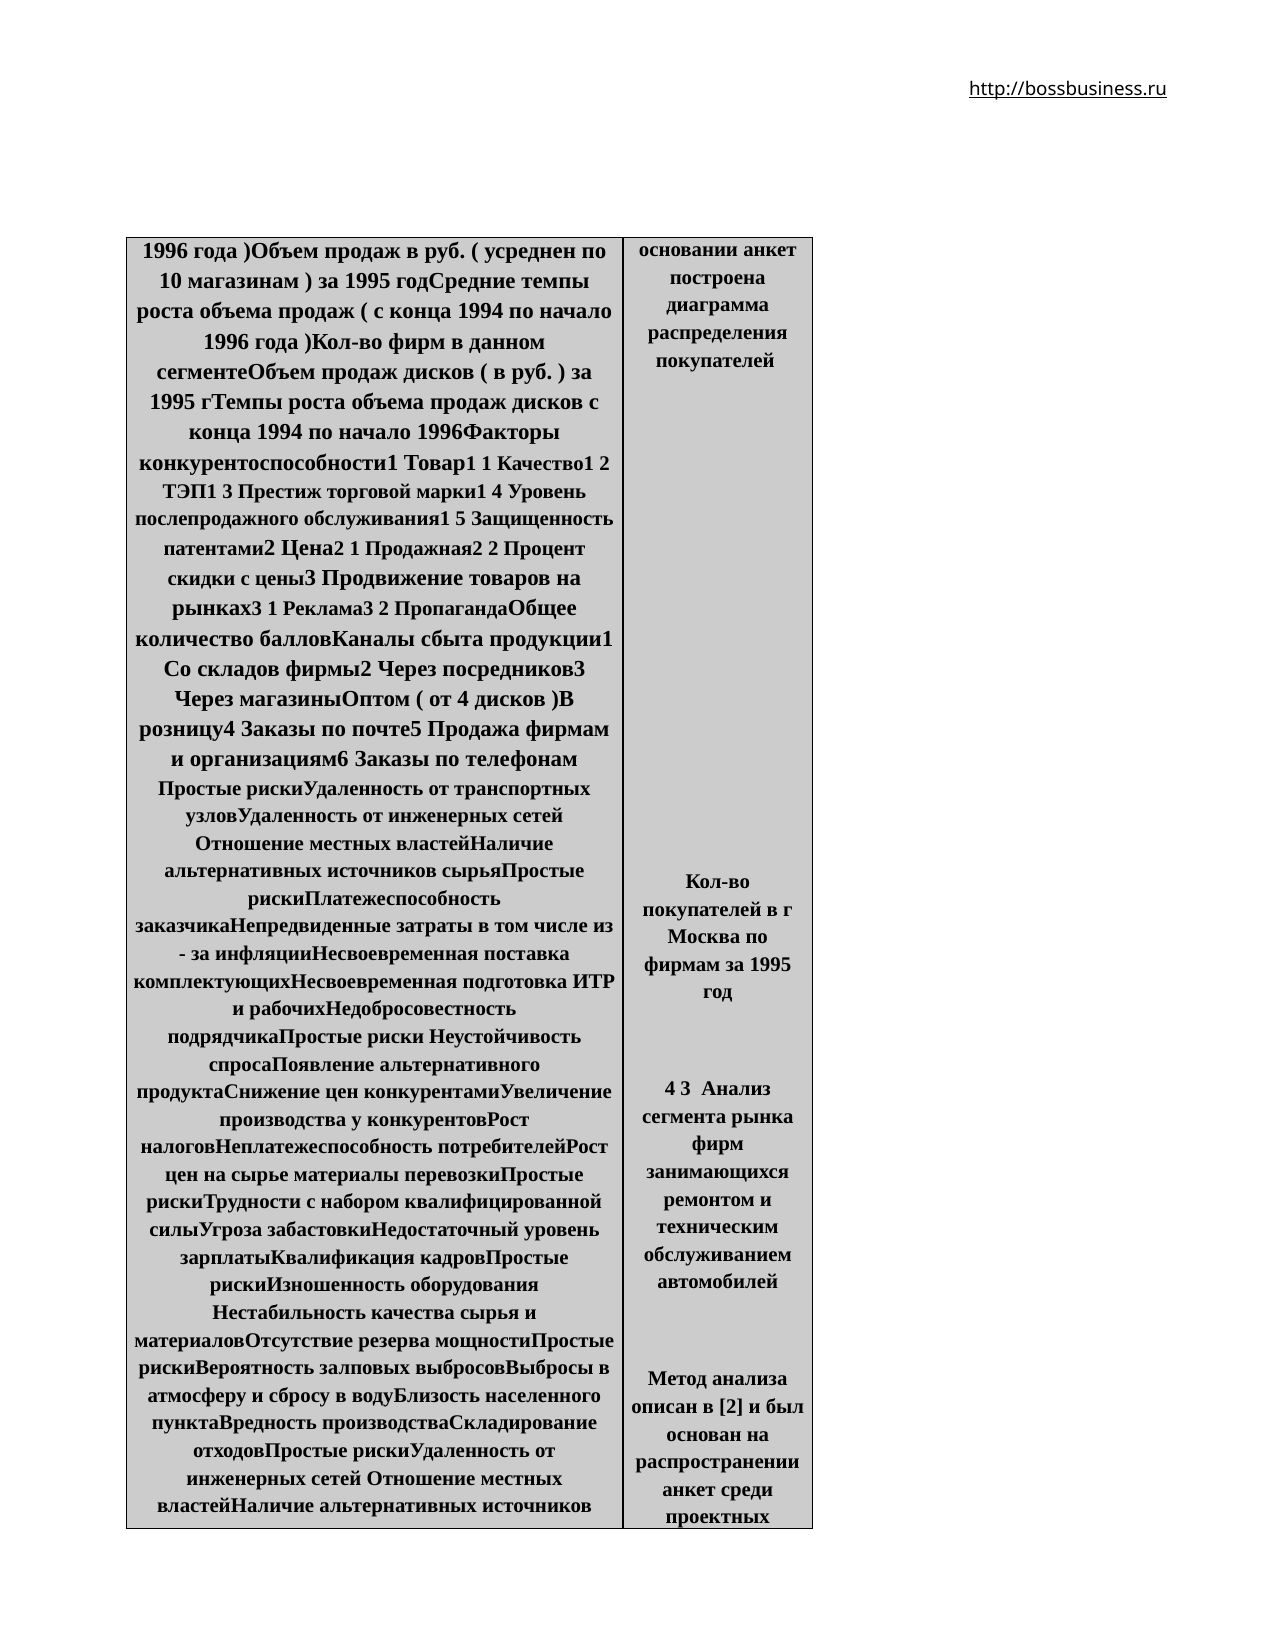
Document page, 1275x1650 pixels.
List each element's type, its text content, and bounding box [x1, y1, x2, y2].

table_header 1996 года )Объем продаж в руб. ( усреднен по 10 магазинам ) за 1995 годСредние темпы роста объема продаж ( с конца 1994 по начало 1996 года )Кол-во фирм в данном сегментеОбъем продаж дисков ( в руб. ) за 1995 гТемпы роста объема продаж дисков с конца 1994 по начало 1996Факторы конкурентоспособности1 Товар1 1 Качество1 2 ТЭП1 3 Престиж торговой марки1 4 Уровень послепродажного обслуживания1 5 Защищенность патентами2 Цена2 1 Продажная2 2 Процент скидки с цены3 Продвижение товаров на рынках3 1 Реклама3 2 ПропагандаОбщее количество балловКаналы сбыта продукции1 Со складов фирмы2 Через посредников3 Через магазиныОптом ( от 4 дисков )В розницу4 Заказы по почте5 Продажа фирмам и организациям6 Заказы по телефонам Простые рискиУдаленность от транспортных узловУдаленность от инженерных сетей Отношение местных властейНаличие альтернативных источников сырьяПростые рискиПлатежеспособность заказчикаНепредвиденные затраты в том числе из - за инфляцииНесвоевременная поставка комплектующихНесвоевременная подготовка ИТР и рабочихНедобросовестность подрядчикаПростые риски Неустойчивость спросаПоявление альтернативного продуктаСнижение цен конкурентамиУвеличение производства у конкурентовРост налоговНеплатежеспособность потребителейРост цен на сырье материалы перевозкиПростые рискиТрудности с набором квалифицированной силыУгроза забастовкиНедостаточный уровень зарплатыКвалификация кадровПростые рискиИзношенность оборудования Нестабильность качества сырья и материаловОтсутствие резерва мощностиПростые рискиВероятность залповых выбросовВыбросы в атмосферу и сбросу в водуБлизость населенного пунктаВредность производстваСкладирование отходовПростые рискиУдаленность от инженерных сетей Отношение местных властейНаличие альтернативных источников [127, 238, 622, 1528]
